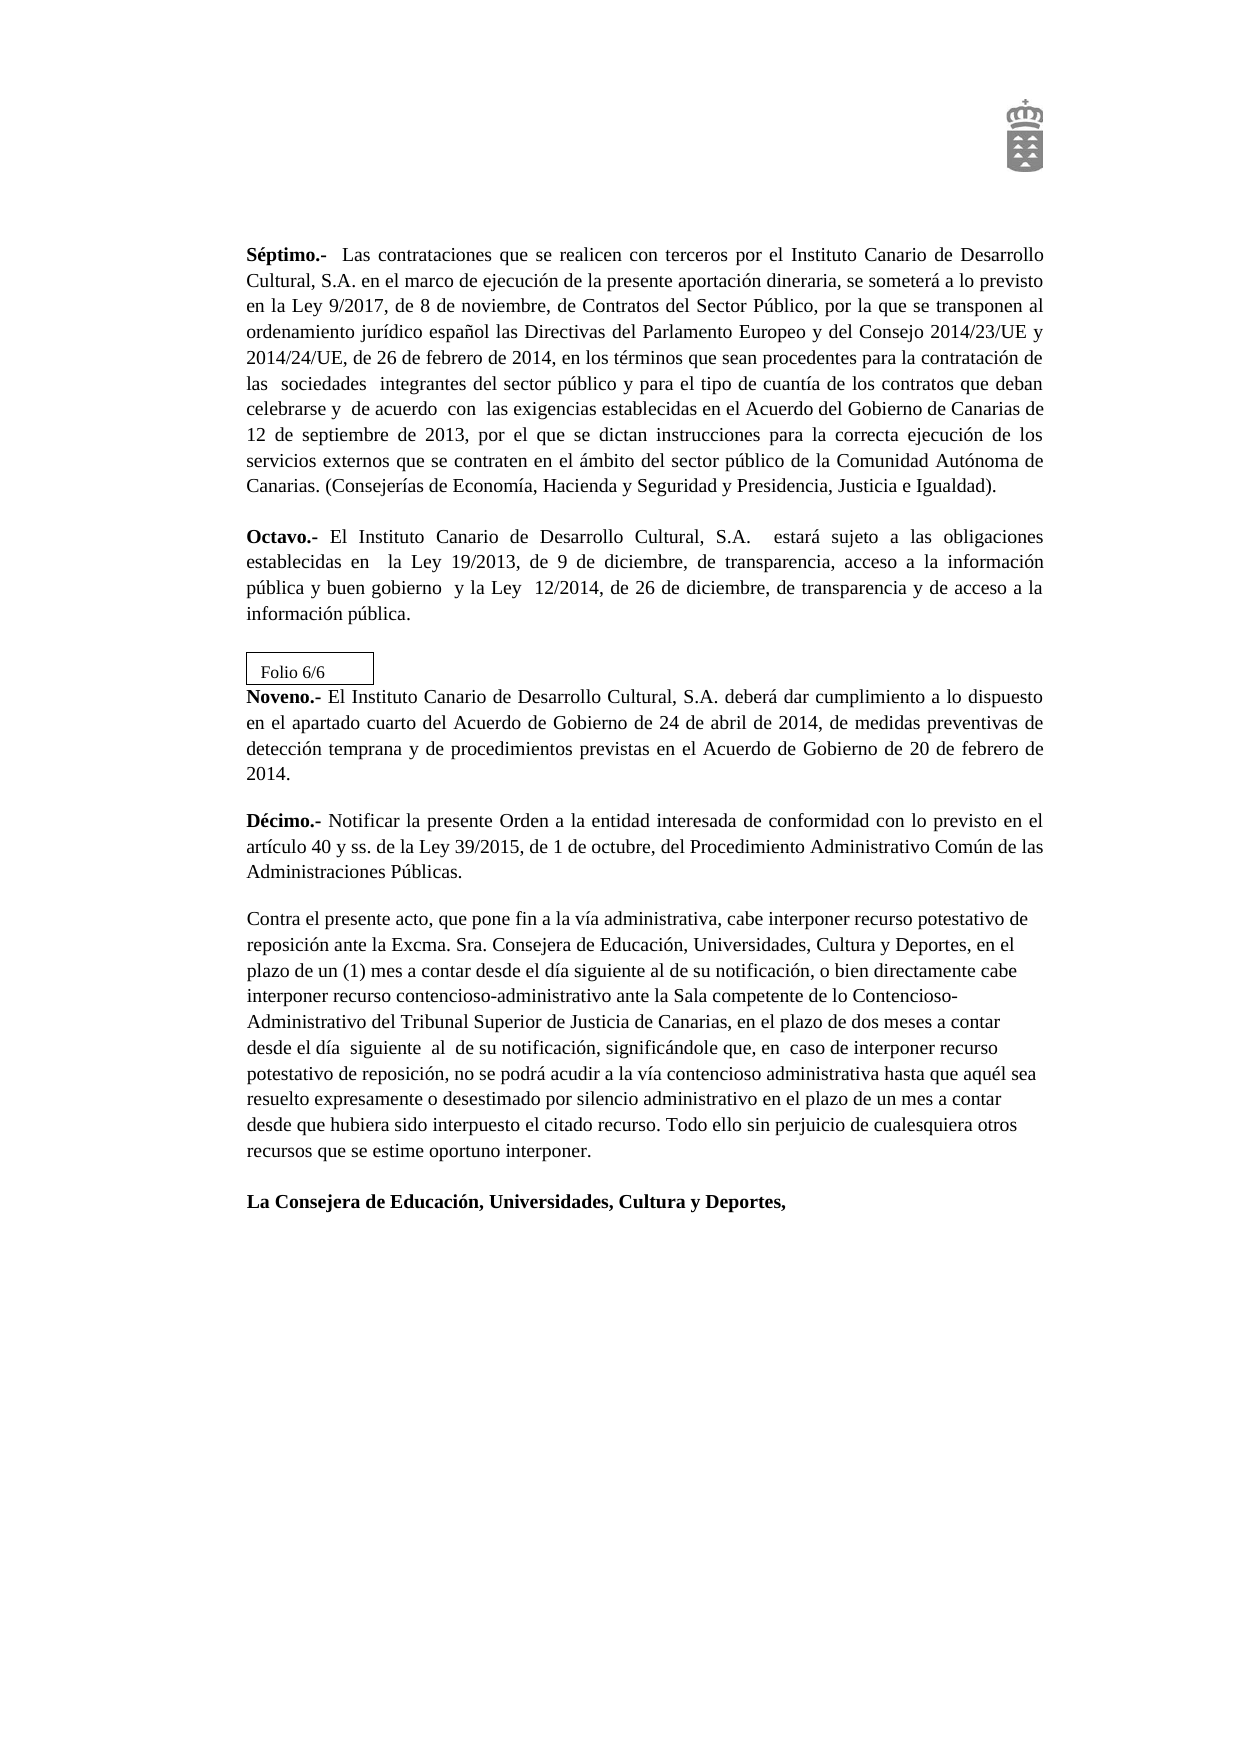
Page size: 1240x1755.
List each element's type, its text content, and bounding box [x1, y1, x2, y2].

table_header Folio 6/6 [247, 653, 373, 684]
text La Consejera de Educación, Universidades, Cultura y Deportes, [247, 1190, 1043, 1213]
text Noveno.- El Instituto Canario de Desarrollo Cultural, S.A. deberá dar cumplimiento a lo dispuesto en el apartado cuarto del Acuerdo de Gobierno de 24 de abril de 2014, de medidas preventivas de detección temprana y de procedimientos previstas en el Acuerdo de Gobierno de 20 de febrero de 2014. [246, 685, 1045, 785]
text Séptimo.- Las contrataciones que se realicen con terceros por el Instituto Canario de Desarrollo Cultural, S.A. en el marco de ejecución de la presente aportación dineraria, se someterá a lo previsto en la Ley 9/2017, de 8 de noviembre, de Contratos del Sector Público, por la que se transponen al ordenamiento jurídico español las Directivas del Parlamento Europeo y del Consejo 2014/23/UE y 2014/24/UE, de 26 de febrero de 2014, en los términos que sean procedentes para la contratación de las sociedades integrantes del sector público y para el tipo de cuantía de los contratos que deban celebrarse y de acuerdo con las exigencias establecidas en el Acuerdo del Gobierno de Canarias de 12 de septiembre de 2013, por el que se dictan instrucciones para la correcta ejecución de los servicios externos que se contraten en el ámbito del sector público de la Comunidad Autónoma de Canarias. (Consejerías de Economía, Hacienda y Seguridad y Presidencia, Justicia e Igualdad). [246, 243, 1045, 497]
text Contra el presente acto, que pone fin a la vía administrativa, cabe interponer recurso potestativo de reposición ante la Excma. Sra. Consejera de Educación, Universidades, Cultura y Deportes, en el plazo de un (1) mes a contar desde el día siguiente al de su notificación, o bien directamente cabe interponer recurso contencioso-administrativo ante la Sala competente de lo Contencioso-Administrativo del Tribunal Superior de Justicia de Canarias, en el plazo de dos meses a contar desde el día siguiente al de su notificación, significándole que, en caso de interponer recurso potestativo de reposición, no se podrá acudir a la vía contencioso administrativa hasta que aquél sea resuelto expresamente o desestimado por silencio administrativo en el plazo de un mes a contar desde que hubiera sido interpuesto el citado recurso. Todo ello sin perjuicio de cualesquiera otros recursos que se estime oportuno interponer. [247, 907, 1043, 1162]
text Décimo.- Notificar la presente Orden a la entidad interesada de conformidad con lo previsto en el artículo 40 y ss. de la Ley 39/2015, de 1 de octubre, del Procedimiento Administrativo Común de las Administraciones Públicas. [246, 809, 1045, 883]
text Octavo.- El Instituto Canario de Desarrollo Cultural, S.A. estará sujeto a las obligaciones establecidas en la Ley 19/2013, de 9 de diciembre, de transparencia, acceso a la información pública y buen gobierno y la Ley 12/2014, de 26 de diciembre, de transparencia y de acceso a la información pública. [246, 525, 1045, 625]
